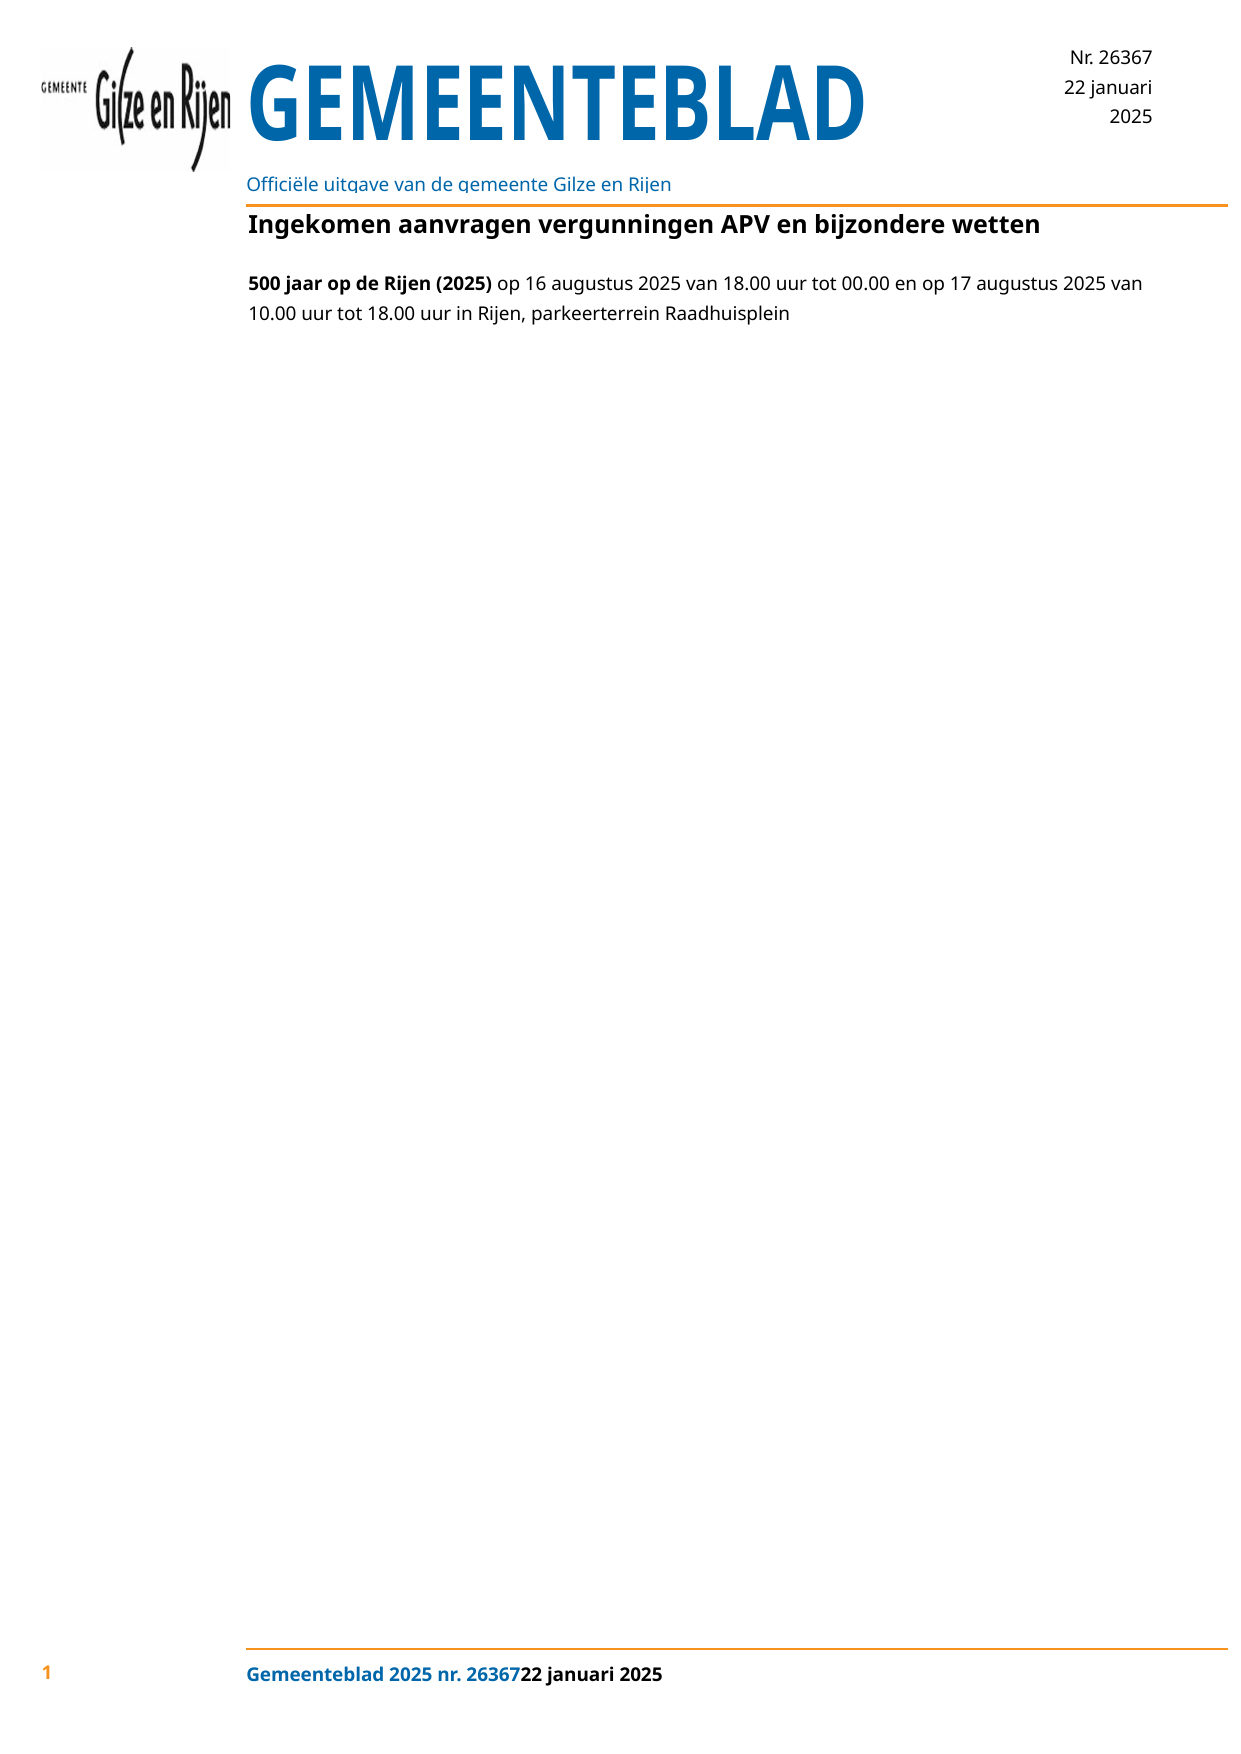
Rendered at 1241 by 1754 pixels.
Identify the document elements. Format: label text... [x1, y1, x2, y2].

text Ingekomen aanvragen vergunningen APV en bijzondere wetten [248, 207, 1152, 241]
text 500 jaar op de Rijen (2025) op 16 augustus 2025 van 18.00 uur tot 00.00 en op 17 augustus 2025 van 10.00 uur tot 18.00 uur in Rijen, parkeerterrein Raadhuisplein [248, 270, 1152, 326]
picture [41, 47, 231, 172]
